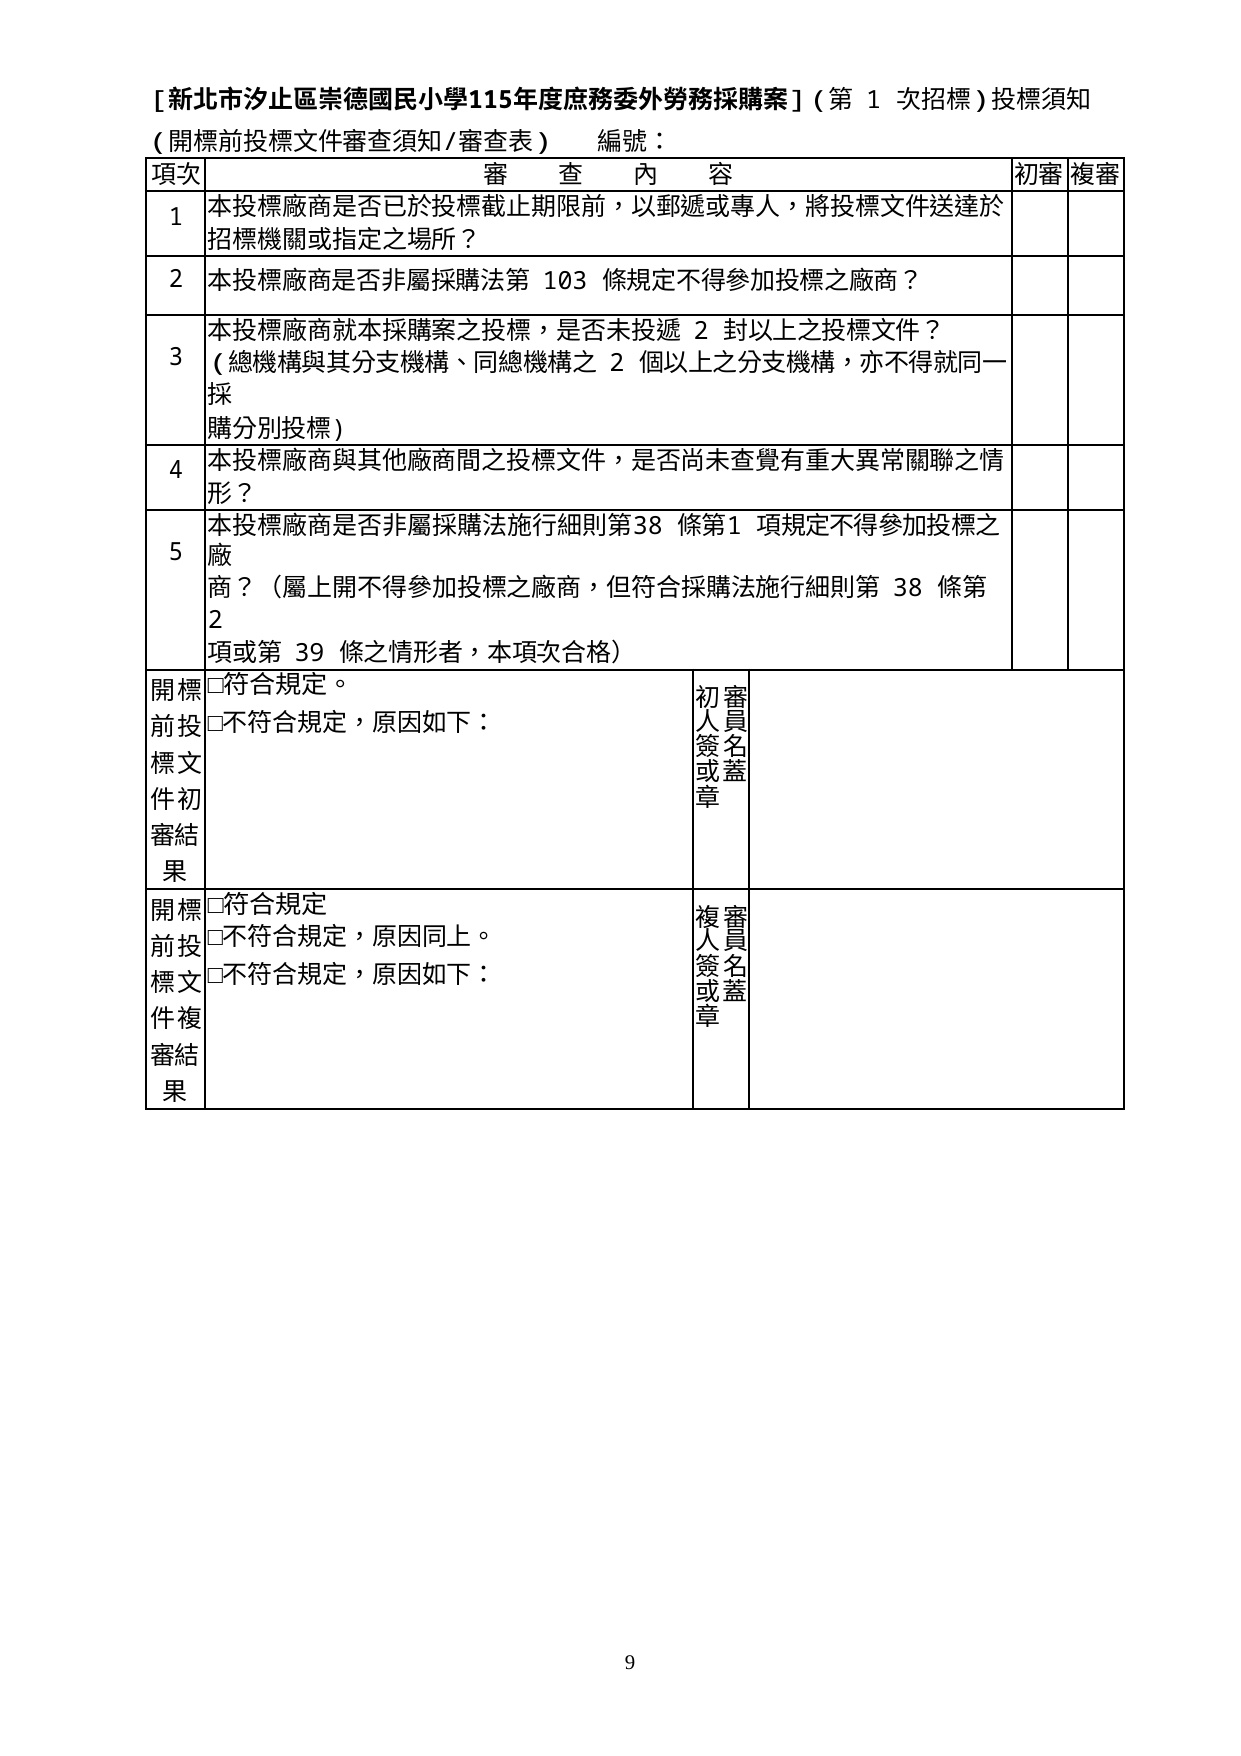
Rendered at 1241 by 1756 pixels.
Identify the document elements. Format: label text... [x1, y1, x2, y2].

table_header 初審 [1013, 159, 1067, 190]
table_cell 本投標廠商與其他廠商間之投標文件，是否尚未查覺有重大異常關聯之情 形？ [206, 446, 1011, 509]
table_cell □符合規定 □不符合規定，原因同上。 □不符合規定，原因如下： [206, 890, 692, 1108]
table_cell 開標前投標文件複審結 果 [147, 890, 204, 1108]
table_cell 複審人員簽名或蓋章 [694, 890, 748, 1108]
table_header 複審 [1069, 159, 1123, 190]
text [新北市汐止區崇德國民小學115年度庶務委外勞務採購案](第 1 次招標)投標須知 [148, 80, 1111, 116]
table_cell 3 [147, 316, 204, 444]
table_cell [1013, 511, 1067, 668]
table_cell 本投標廠商就本採購案之投標，是否未投遞 2 封以上之投標文件？ (總機構與其分支機構、同總機構之 2 個以上之分支機構，亦不得就同一採 購分別投標) [206, 316, 1011, 444]
table_header 項次 [147, 159, 204, 190]
table_cell 2 [147, 257, 204, 314]
table_cell [1069, 446, 1123, 509]
table_cell [1069, 511, 1123, 668]
table_cell [750, 671, 1123, 888]
table_cell 4 [147, 446, 204, 509]
table_cell [1013, 257, 1067, 314]
table_cell [1069, 192, 1123, 255]
table_header 審 查 內 容 [206, 159, 1011, 190]
table_cell [1013, 192, 1067, 255]
table_cell [1069, 257, 1123, 314]
table_cell 5 [147, 511, 204, 668]
table_cell 初審人員簽名或蓋章 [694, 671, 748, 888]
table_cell [1013, 316, 1067, 444]
table_cell 本投標廠商是否非屬採購法第 103 條規定不得參加投標之廠商？ [206, 257, 1011, 314]
table_cell 本投標廠商是否已於投標截止期限前，以郵遞或專人，將投標文件送達於 招標機關或指定之場所？ [206, 192, 1011, 255]
text (開標前投標文件審查須知/審查表) 編號： [148, 121, 1111, 157]
table_cell 1 [147, 192, 204, 255]
table_cell 開標前投標文件初審結 果 [147, 671, 204, 888]
table_cell [1069, 316, 1123, 444]
table_cell 本投標廠商是否非屬採購法施行細則第38 條第1 項規定不得參加投標之廠 商？（屬上開不得參加投標之廠商，但符合採購法施行細則第 38 條第 2 項或第 39 條之情形者，本項次合格） [206, 511, 1011, 668]
table_cell [750, 890, 1123, 1108]
table_cell [1013, 446, 1067, 509]
table_cell □符合規定。 □不符合規定，原因如下： [206, 671, 692, 888]
